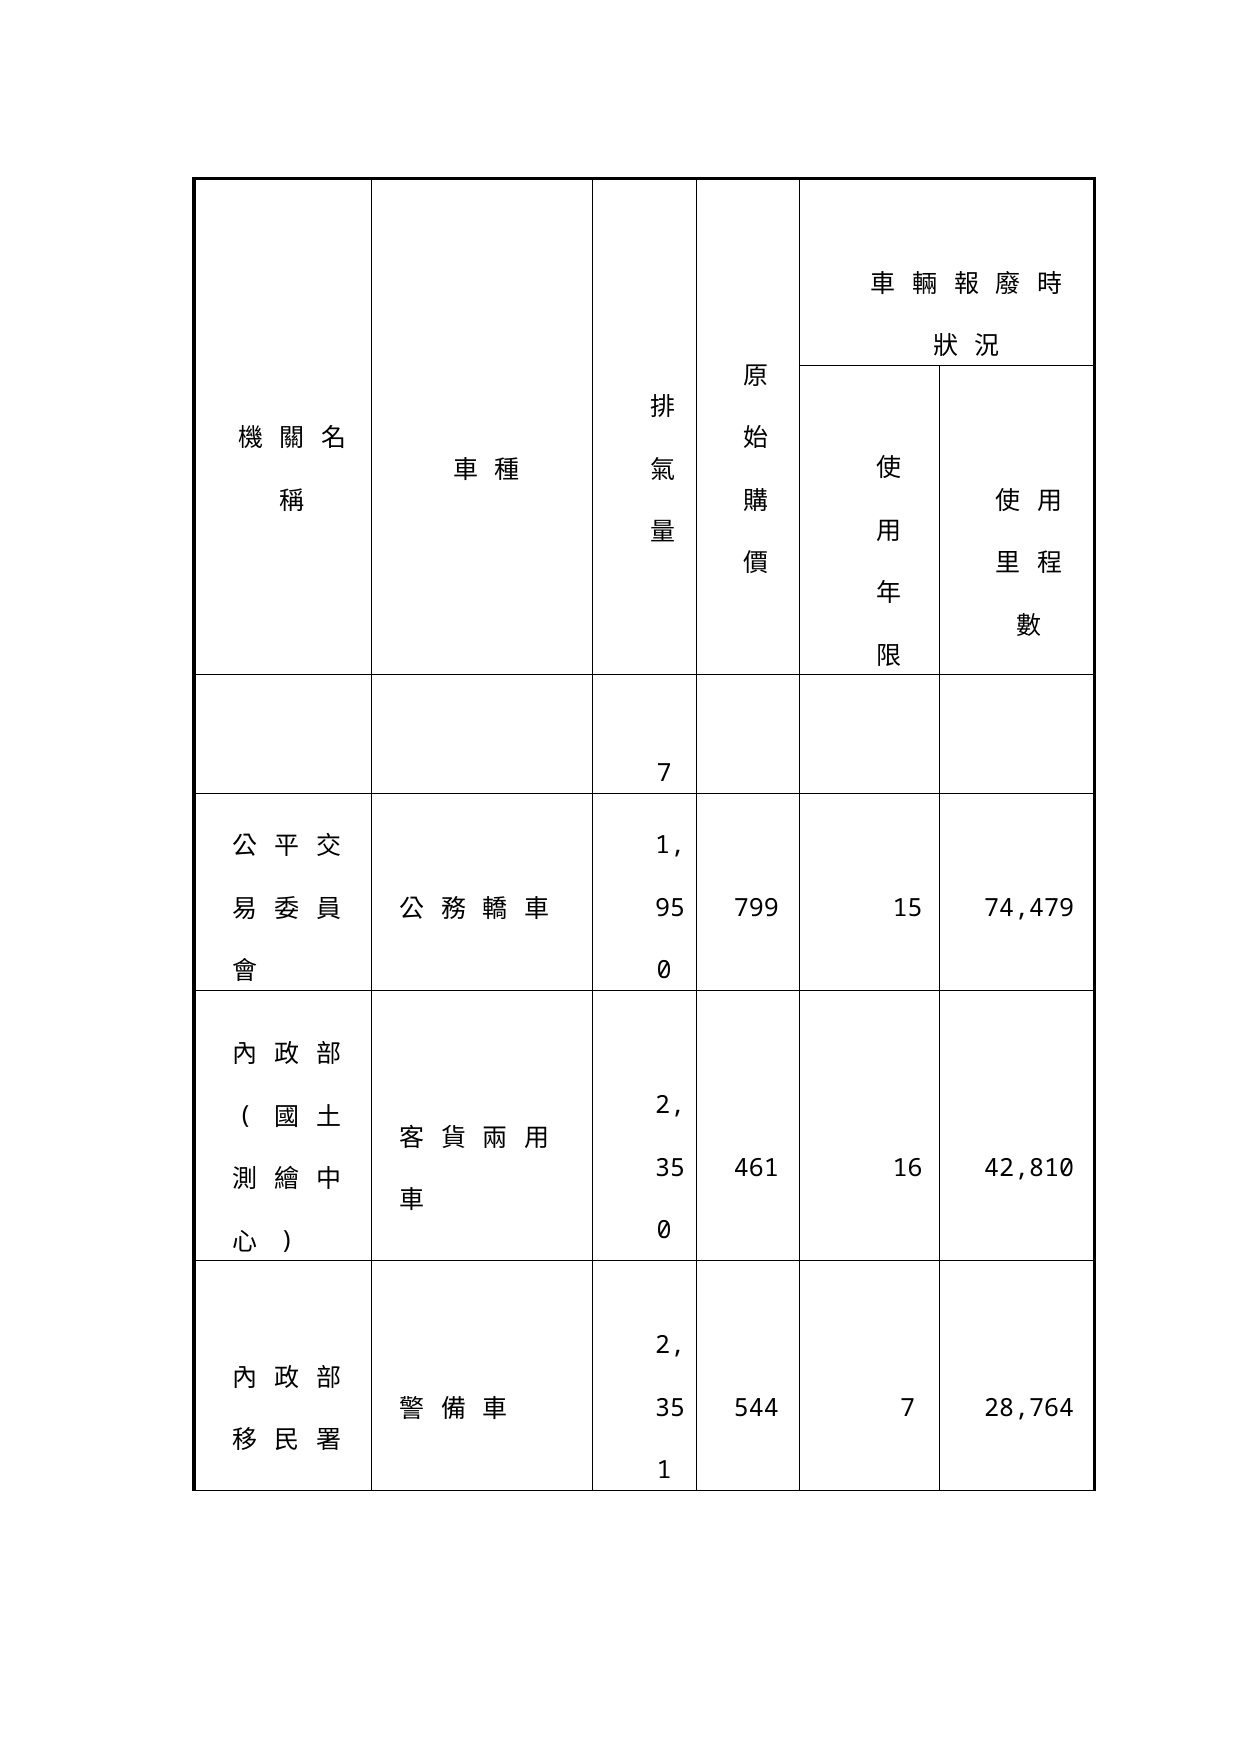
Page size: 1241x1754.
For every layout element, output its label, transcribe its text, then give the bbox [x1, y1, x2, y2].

table_cell 15 [800, 794, 939, 990]
table_cell 使用年限 [800, 366, 939, 674]
table_cell 799 [697, 794, 799, 990]
table_header 車輛報廢時狀況 [800, 180, 1093, 365]
table_cell [697, 675, 799, 793]
table_cell [196, 675, 371, 793]
table_cell 74,479 [940, 794, 1093, 990]
table_cell 461 [697, 991, 799, 1260]
table_cell 2,350 [593, 991, 696, 1260]
table_header 原始購價 [697, 180, 799, 674]
table_cell 警備車 [372, 1261, 592, 1490]
table_cell 16 [800, 991, 939, 1260]
table_cell 公務轎車 [372, 794, 592, 990]
table_header 機關名稱 [196, 180, 371, 674]
table_cell 544 [697, 1261, 799, 1490]
table_header 排氣量 [593, 180, 696, 674]
table_cell 客貨兩用車 [372, 991, 592, 1260]
table_cell 7 [800, 1261, 939, 1490]
table_cell 公平交易委員會 [196, 794, 371, 990]
table_cell 2,351 [593, 1261, 696, 1490]
table_cell 7 [593, 675, 696, 793]
table_header 車種 [372, 180, 592, 674]
table_cell [940, 675, 1093, 793]
table_cell [800, 675, 939, 793]
table_cell [372, 675, 592, 793]
table_cell 內政部移民署 [196, 1261, 371, 1490]
table_cell 42,810 [940, 991, 1093, 1260]
table_cell 內政部(國土測繪中心) [196, 991, 371, 1260]
table_cell 1,950 [593, 794, 696, 990]
table_cell 使用里程數 [940, 366, 1093, 674]
table_cell 28,764 [940, 1261, 1093, 1490]
